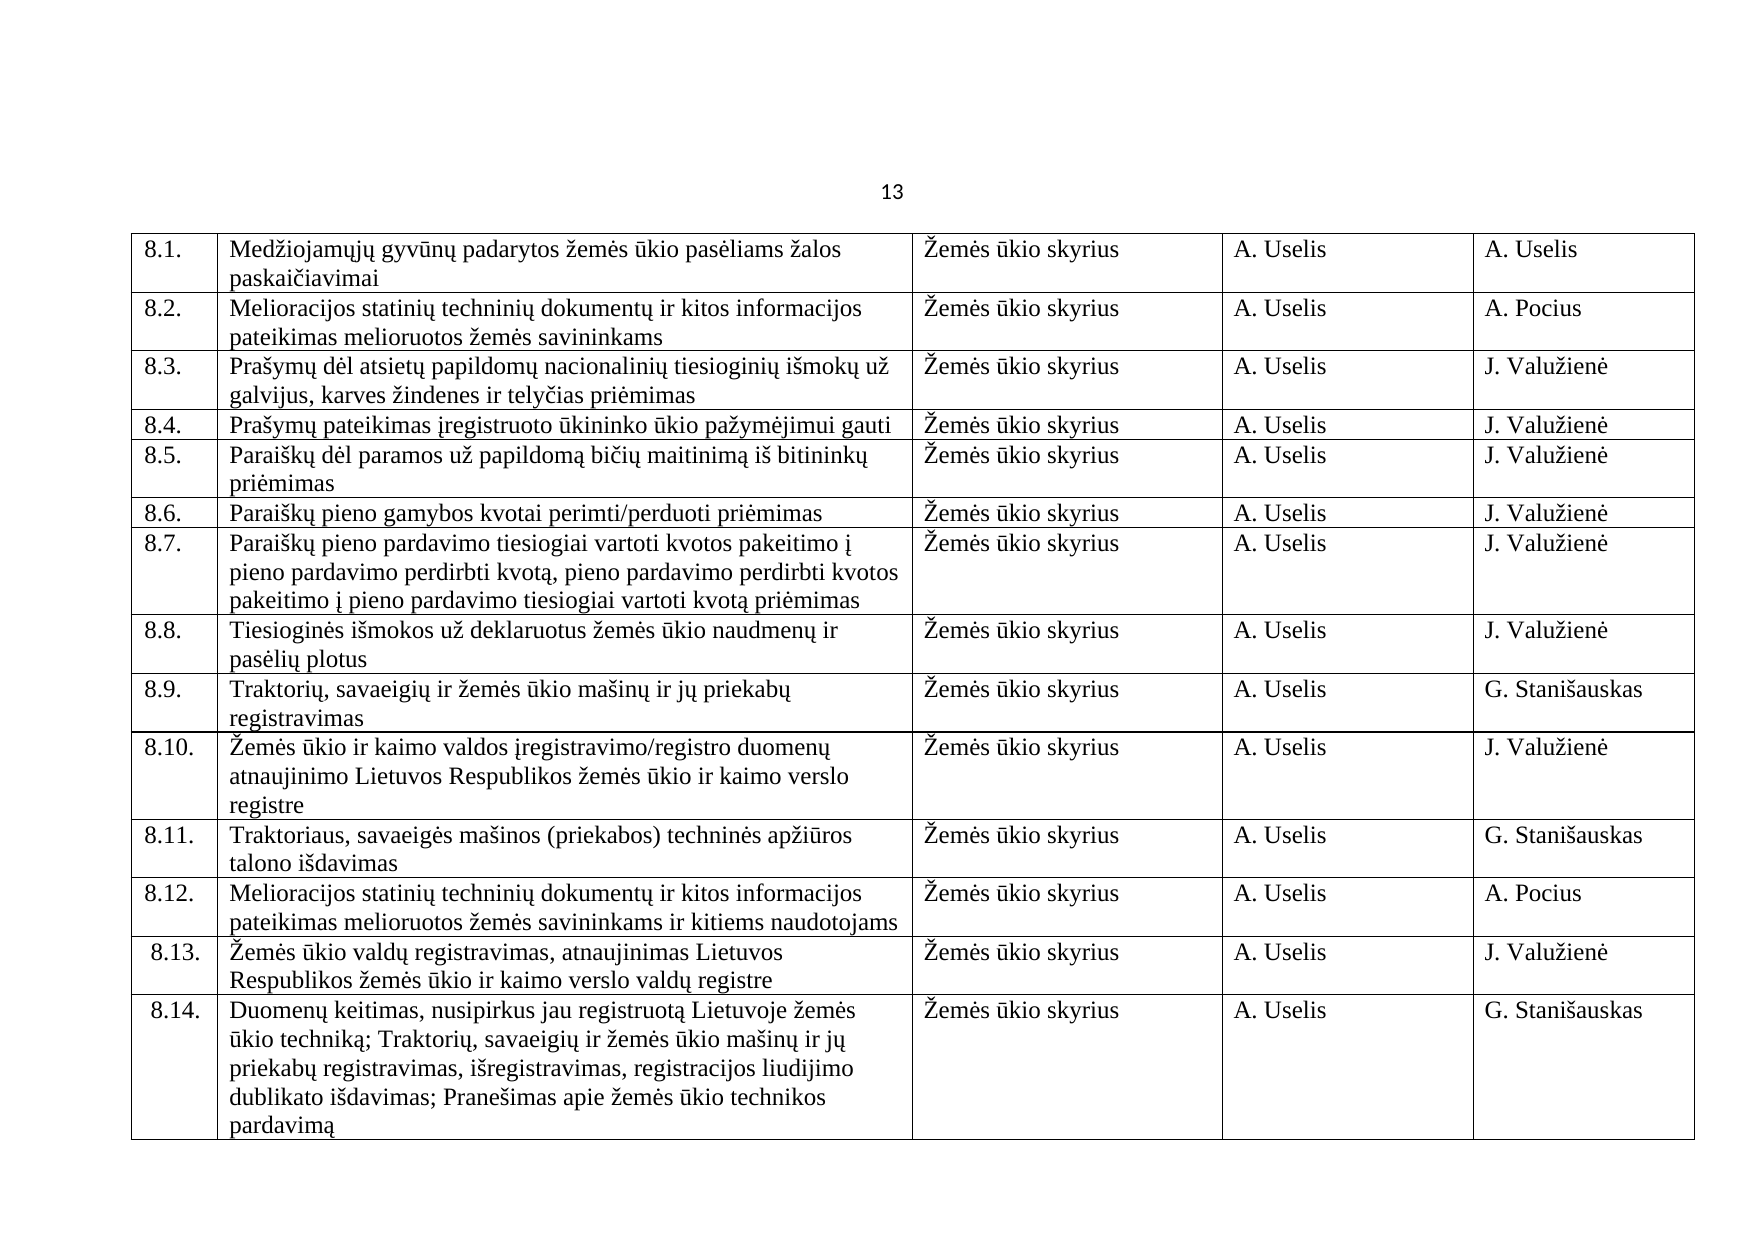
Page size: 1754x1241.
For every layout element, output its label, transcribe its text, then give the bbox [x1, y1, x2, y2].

table_cell A. Uselis [1223, 528, 1473, 614]
table_cell J. Valužienė [1474, 733, 1694, 819]
table_cell 8.4. [132, 410, 217, 439]
table_cell Žemės ūkio skyrius [913, 234, 1222, 292]
table_cell A. Uselis [1223, 440, 1473, 497]
table_cell A. Uselis [1223, 351, 1473, 409]
table_cell J. Valužienė [1474, 528, 1694, 614]
table_cell G. Stanišauskas [1474, 820, 1694, 877]
table_cell A. Uselis [1223, 820, 1473, 877]
table_cell Žemės ūkio ir kaimo valdos įregistravimo/registro duomenų atnaujinimo Lietuvos Respublikos žemės ūkio ir kaimo verslo registre [218, 733, 912, 819]
table_cell Paraiškų pieno pardavimo tiesiogiai vartoti kvotos pakeitimo į pieno pardavimo perdirbti kvotą, pieno pardavimo perdirbti kvotos pakeitimo į pieno pardavimo tiesiogiai vartoti kvotą priėmimas [218, 528, 912, 614]
table_cell J. Valužienė [1474, 351, 1694, 409]
table_cell A. Uselis [1223, 733, 1473, 819]
table_cell Tiesioginės išmokos už deklaruotus žemės ūkio naudmenų ir pasėlių plotus [218, 615, 912, 673]
table_cell Žemės ūkio skyrius [913, 674, 1222, 731]
table_cell Žemės ūkio valdų registravimas, atnaujinimas Lietuvos Respublikos žemės ūkio ir kaimo verslo valdų registre [218, 937, 912, 994]
table_cell 8.6. [132, 498, 217, 527]
table_cell J. Valužienė [1474, 410, 1694, 439]
table_cell Žemės ūkio skyrius [913, 733, 1222, 819]
table_cell 8.14. [132, 995, 217, 1139]
table_cell 8.7. [132, 528, 217, 614]
table_cell Žemės ūkio skyrius [913, 937, 1222, 994]
table_cell Paraiškų pieno gamybos kvotai perimti/perduoti priėmimas [218, 498, 912, 527]
table_cell A. Uselis [1223, 234, 1473, 292]
table_cell Žemės ūkio skyrius [913, 498, 1222, 527]
table_cell A. Uselis [1223, 615, 1473, 673]
table_cell A. Uselis [1223, 498, 1473, 527]
table_cell Prašymų dėl atsietų papildomų nacionalinių tiesioginių išmokų už galvijus, karves žindenes ir telyčias priėmimas [218, 351, 912, 409]
table_cell Žemės ūkio skyrius [913, 615, 1222, 673]
table_cell 8.5. [132, 440, 217, 497]
table_cell A. Uselis [1474, 234, 1694, 292]
table_cell 8.2. [132, 293, 217, 350]
table_cell G. Stanišauskas [1474, 995, 1694, 1139]
table_cell Traktoriaus, savaeigės mašinos (priekabos) techninės apžiūros talono išdavimas [218, 820, 912, 877]
table_cell 8.8. [132, 615, 217, 673]
table_cell A. Uselis [1223, 674, 1473, 731]
table_cell Žemės ūkio skyrius [913, 995, 1222, 1139]
table_cell J. Valužienė [1474, 937, 1694, 994]
table_cell Duomenų keitimas, nusipirkus jau registruotą Lietuvoje žemės ūkio techniką; Traktorių, savaeigių ir žemės ūkio mašinų ir jų priekabų registravimas, išregistravimas, registracijos liudijimo dublikato išdavimas; Pranešimas apie žemės ūkio technikos pardavimą [218, 995, 912, 1139]
table_cell Melioracijos statinių techninių dokumentų ir kitos informacijos pateikimas melioruotos žemės savininkams ir kitiems naudotojams [218, 878, 912, 936]
table_cell A. Uselis [1223, 878, 1473, 936]
table_cell J. Valužienė [1474, 498, 1694, 527]
table_cell Žemės ūkio skyrius [913, 878, 1222, 936]
table_cell 8.11. [132, 820, 217, 877]
table_cell Paraiškų dėl paramos už papildomą bičių maitinimą iš bitininkų priėmimas [218, 440, 912, 497]
table_cell 8.10. [132, 733, 217, 819]
table_cell A. Uselis [1223, 410, 1473, 439]
table_cell A. Pocius [1474, 293, 1694, 350]
table_cell Žemės ūkio skyrius [913, 410, 1222, 439]
table_cell A. Uselis [1223, 937, 1473, 994]
table_cell Žemės ūkio skyrius [913, 820, 1222, 877]
table_cell Medžiojamųjų gyvūnų padarytos žemės ūkio pasėliams žalos paskaičiavimai [218, 234, 912, 292]
table_cell A. Uselis [1223, 293, 1473, 350]
table_cell Prašymų pateikimas įregistruoto ūkininko ūkio pažymėjimui gauti [218, 410, 912, 439]
table_cell J. Valužienė [1474, 440, 1694, 497]
table_cell Traktorių, savaeigių ir žemės ūkio mašinų ir jų priekabų registravimas [218, 674, 912, 731]
table_cell J. Valužienė [1474, 615, 1694, 673]
table_cell Žemės ūkio skyrius [913, 293, 1222, 350]
table_cell 8.12. [132, 878, 217, 936]
table_cell A. Uselis [1223, 995, 1473, 1139]
table_cell Melioracijos statinių techninių dokumentų ir kitos informacijos pateikimas melioruotos žemės savininkams [218, 293, 912, 350]
table_cell Žemės ūkio skyrius [913, 351, 1222, 409]
table_cell A. Pocius [1474, 878, 1694, 936]
table_cell 8.13. [132, 937, 217, 994]
table_cell Žemės ūkio skyrius [913, 440, 1222, 497]
table_cell 8.1. [132, 234, 217, 292]
table_cell G. Stanišauskas [1474, 674, 1694, 731]
table_cell Žemės ūkio skyrius [913, 528, 1222, 614]
table_cell 8.3. [132, 351, 217, 409]
table_cell 8.9. [132, 674, 217, 731]
